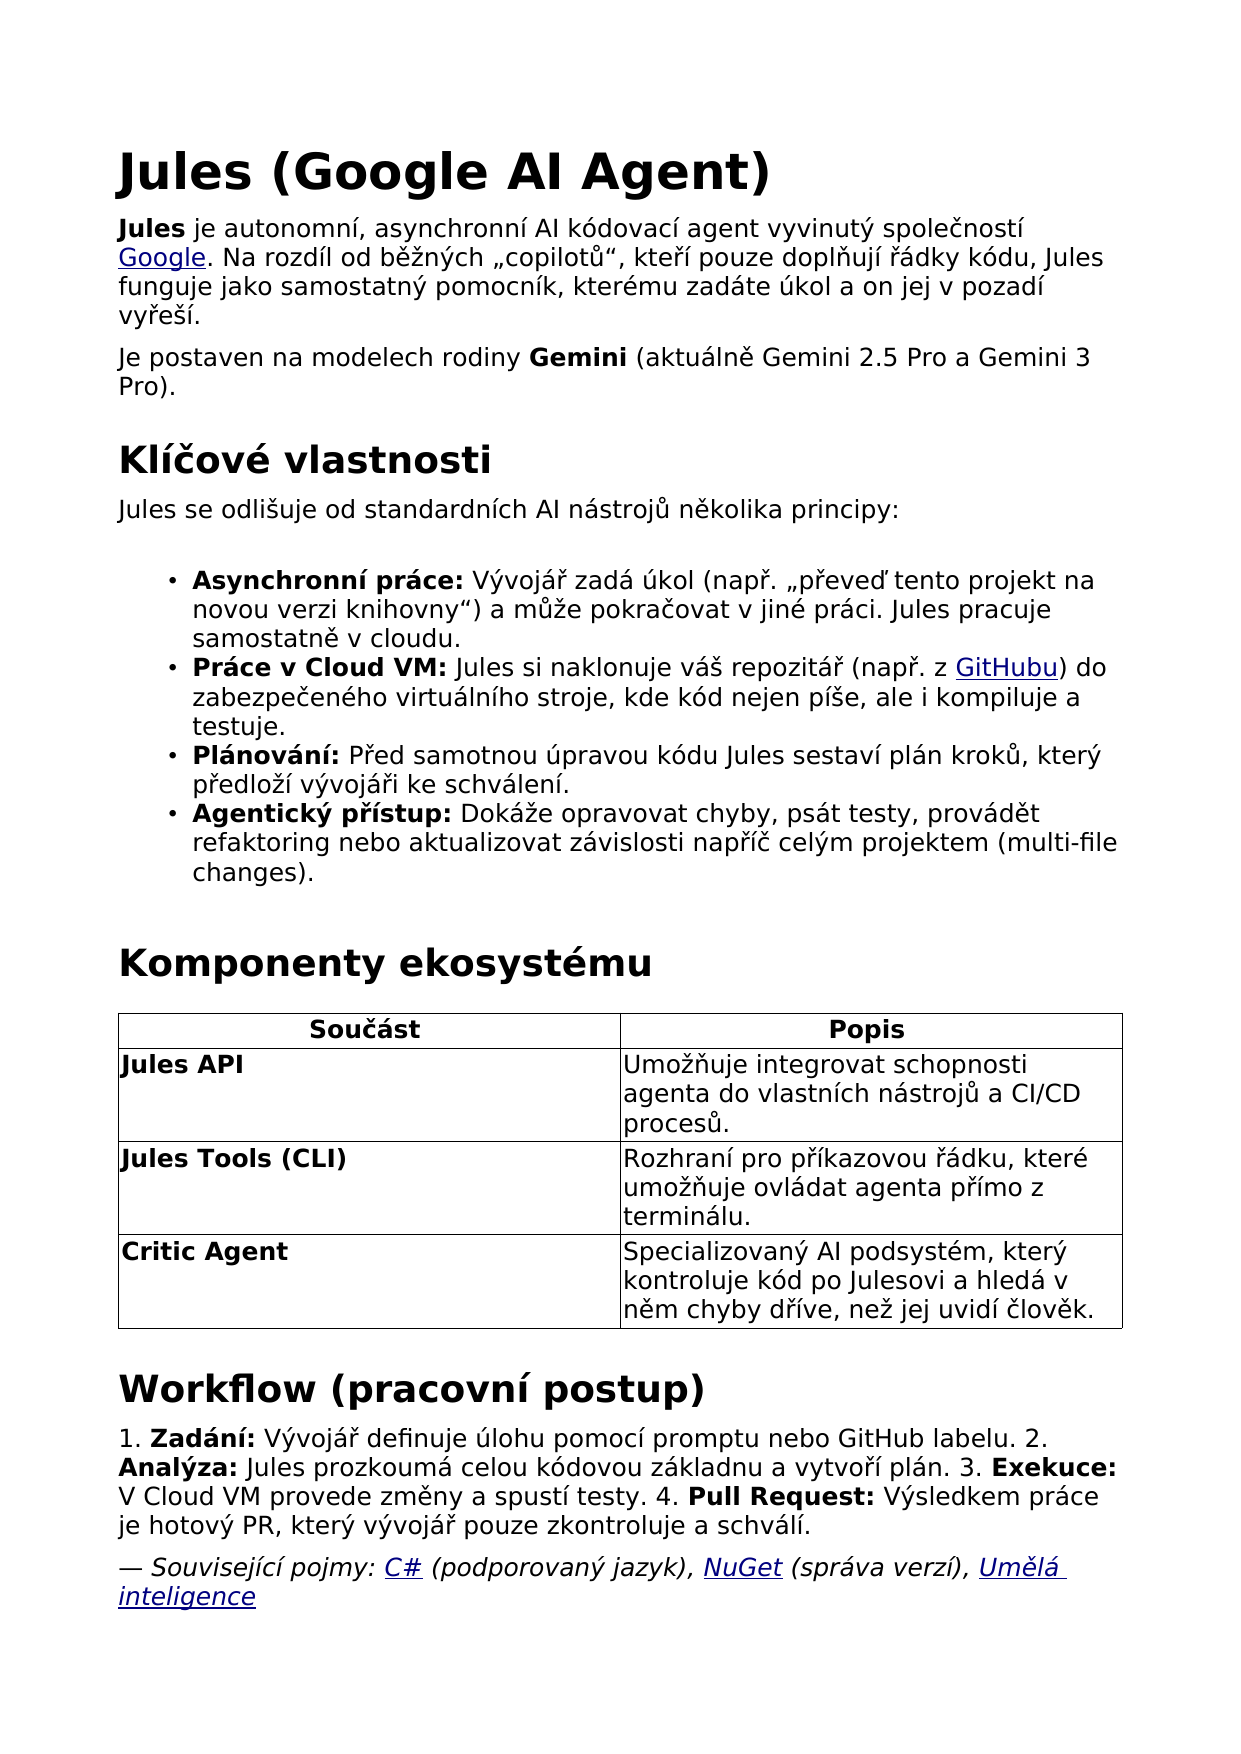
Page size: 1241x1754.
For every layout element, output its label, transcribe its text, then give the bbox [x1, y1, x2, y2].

list Plánování: Před samotnou úpravou kódu Jules sestaví plán kroků, který předloží vývojáři ke schválení. [177, 741, 1122, 799]
table_cell Specializovaný AI podsystém, který kontroluje kód po Julesovi a hledá v něm chyby dříve, než jej uvidí člověk. [621, 1235, 1122, 1328]
table_header Popis [621, 1014, 1122, 1047]
text 1. Zadání: Vývojář definuje úlohu pomocí promptu nebo GitHub labelu. 2. Analýza: Jules prozkoumá celou kódovou základnu a vytvoří plán. 3. Exekuce: V Cloud VM provede změny a spustí testy. 4. Pull Request: Výsledkem práce je hotový PR, který vývojář pouze zkontroluje a schválí. [118, 1424, 1122, 1541]
text — Související pojmy: C# (podporovaný jazyk), NuGet (správa verzí), Umělá inteligence [118, 1553, 1122, 1611]
table_cell Critic Agent [119, 1235, 620, 1328]
list Asynchronní práce: Vývojář zadá úkol (např. „převeď tento projekt na novou verzi knihovny“) a může pokračovat v jiné práci. Jules pracuje samostatně v cloudu. [177, 566, 1122, 654]
table_header Součást [119, 1014, 620, 1047]
list Práce v Cloud VM: Jules si naklonuje váš repozitář (např. z GitHubu) do zabezpečeného virtuálního stroje, kde kód nejen píše, ale i kompiluje a testuje. [177, 654, 1122, 741]
list Agentický přístup: Dokáže opravovat chyby, psát testy, provádět refaktoring nebo aktualizovat závislosti napříč celým projektem (multi-file changes). [177, 799, 1122, 887]
subtitle Jules (Google AI Agent) [118, 143, 1122, 201]
table_cell Jules Tools (CLI) [119, 1142, 620, 1234]
text Jules je autonomní, asynchronní AI kódovací agent vyvinutý společností Google. Na rozdíl od běžných „copilotů“, kteří pouze doplňují řádky kódu, Jules funguje jako samostatný pomocník, kterému zadáte úkol a on jej v pozadí vyřeší. [118, 214, 1122, 331]
subtitle Workflow (pracovní postup) [118, 1368, 1122, 1411]
table_cell Umožňuje integrovat schopnosti agenta do vlastních nástrojů a CI/CD procesů. [621, 1049, 1122, 1141]
subtitle Komponenty ekosystému [118, 941, 1122, 985]
table_cell Rozhraní pro příkazovou řádku, které umožňuje ovládat agenta přímo z terminálu. [621, 1142, 1122, 1234]
text Jules se odlišuje od standardních AI nástrojů několika principy: [118, 495, 1122, 524]
text Je postaven na modelech rodiny Gemini (aktuálně Gemini 2.5 Pro a Gemini 3 Pro). [118, 343, 1122, 401]
subtitle Klíčové vlastnosti [118, 439, 1122, 482]
table_cell Jules API [119, 1049, 620, 1141]
